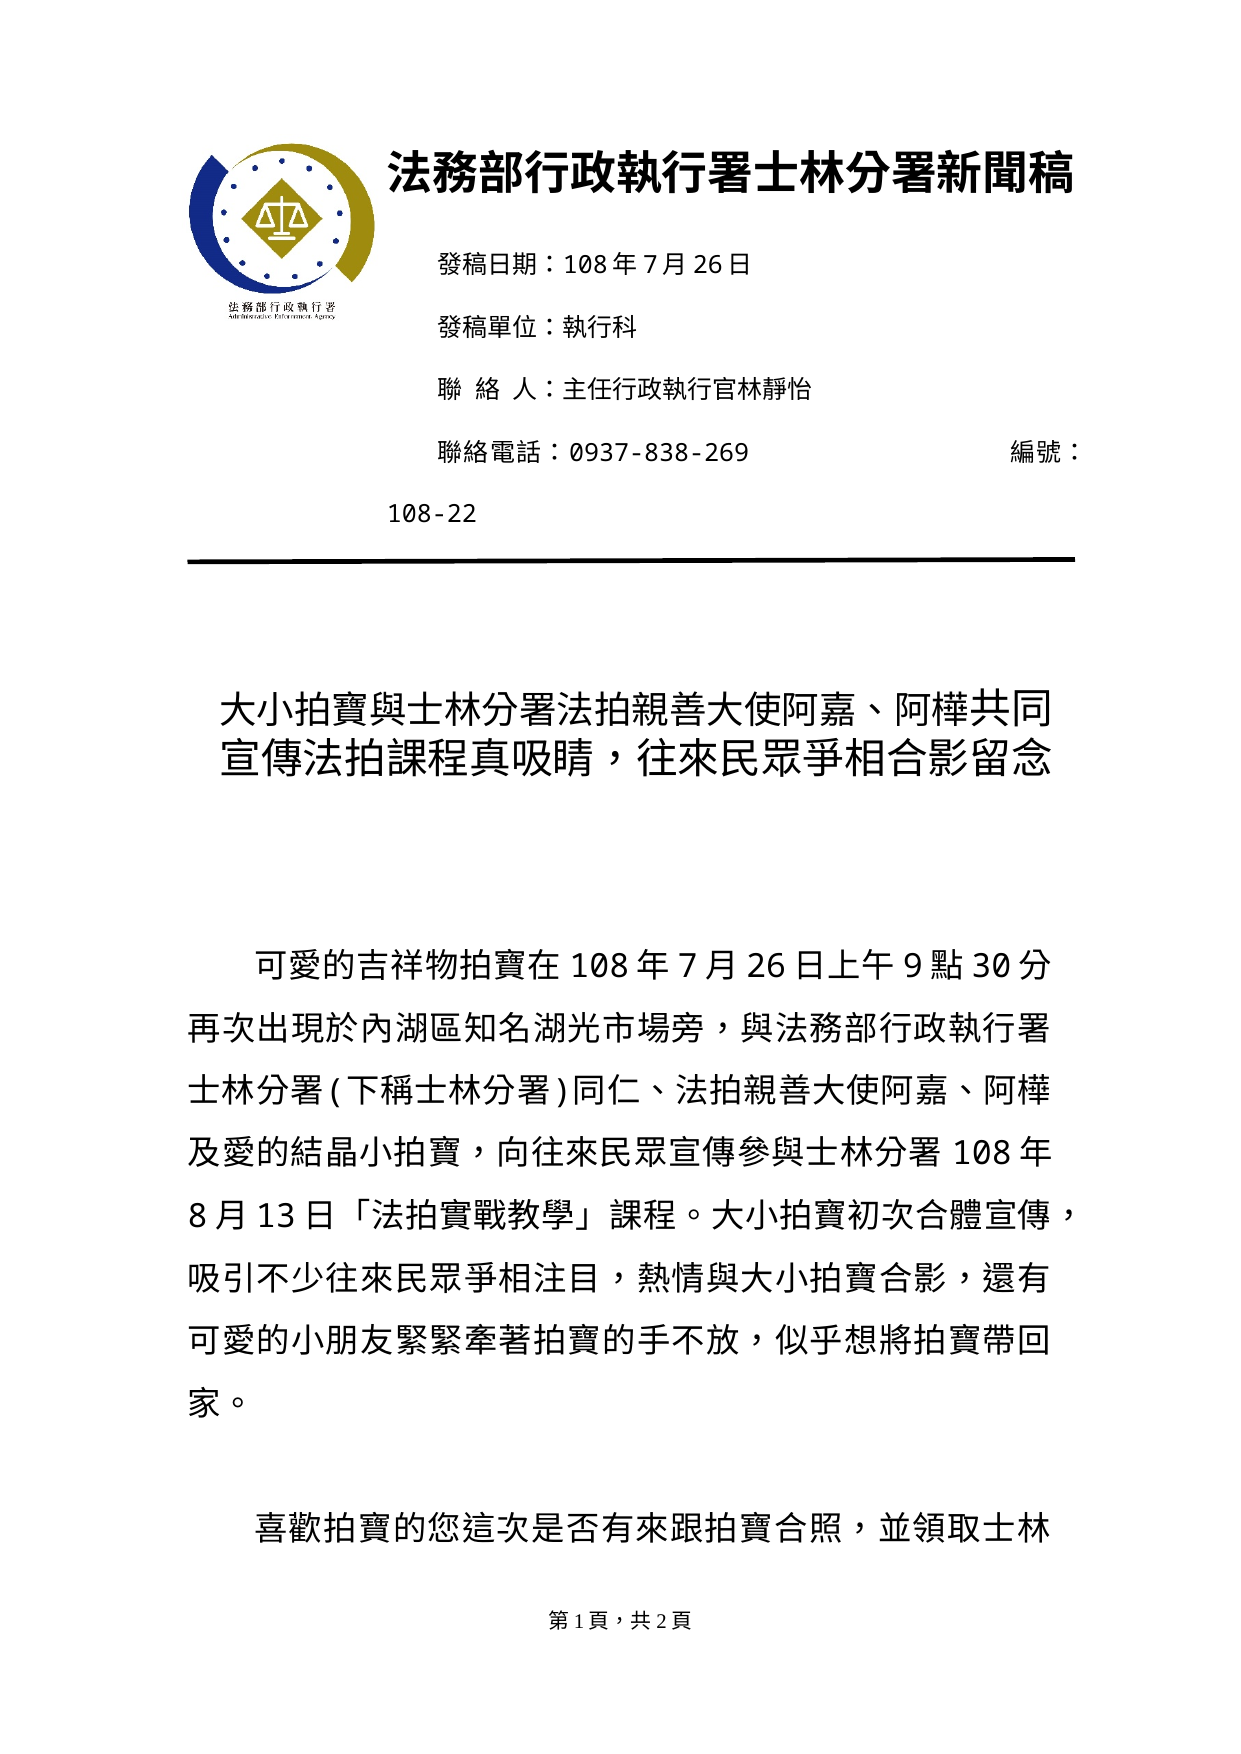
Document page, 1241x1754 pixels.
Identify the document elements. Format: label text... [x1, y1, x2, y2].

table_header 法務部行政執行署士林分署新聞稿 發稿日期：108年7月26日 發稿單位：執行科 聯 絡 人：主任行政執行官林靜怡 聯絡電話：0937-838-269 編號：108-22 [384, 96, 1090, 534]
text 喜歡拍寶的您這次是否有來跟拍寶合照，並領取士林 [187, 1484, 1053, 1546]
text 大小拍寶與士林分署法拍親善大使阿嘉、阿樺共同宣傳法拍課程真吸睛，往來民眾爭相合影留念甜蜜夫妻檔出動 [213, 683, 1058, 784]
text 可愛的吉祥物拍寶在108年7月26日上午9點30分再次出現於內湖區知名湖光市場旁，與法務部行政執行署士林分署(下稱士林分署)同仁、法拍親善大使阿嘉、阿樺及愛的結晶小拍寶，向往來民眾宣傳參與士林分署108年8月13日「法拍實戰教學」課程。大小拍寶初次合體宣傳，吸引不少往來民眾爭相注目，熱情與大小拍寶合影，還有可愛的小朋友緊緊牽著拍寶的手不放，似乎想將拍寶帶回家。 [187, 921, 1053, 1421]
table_header [178, 96, 384, 534]
